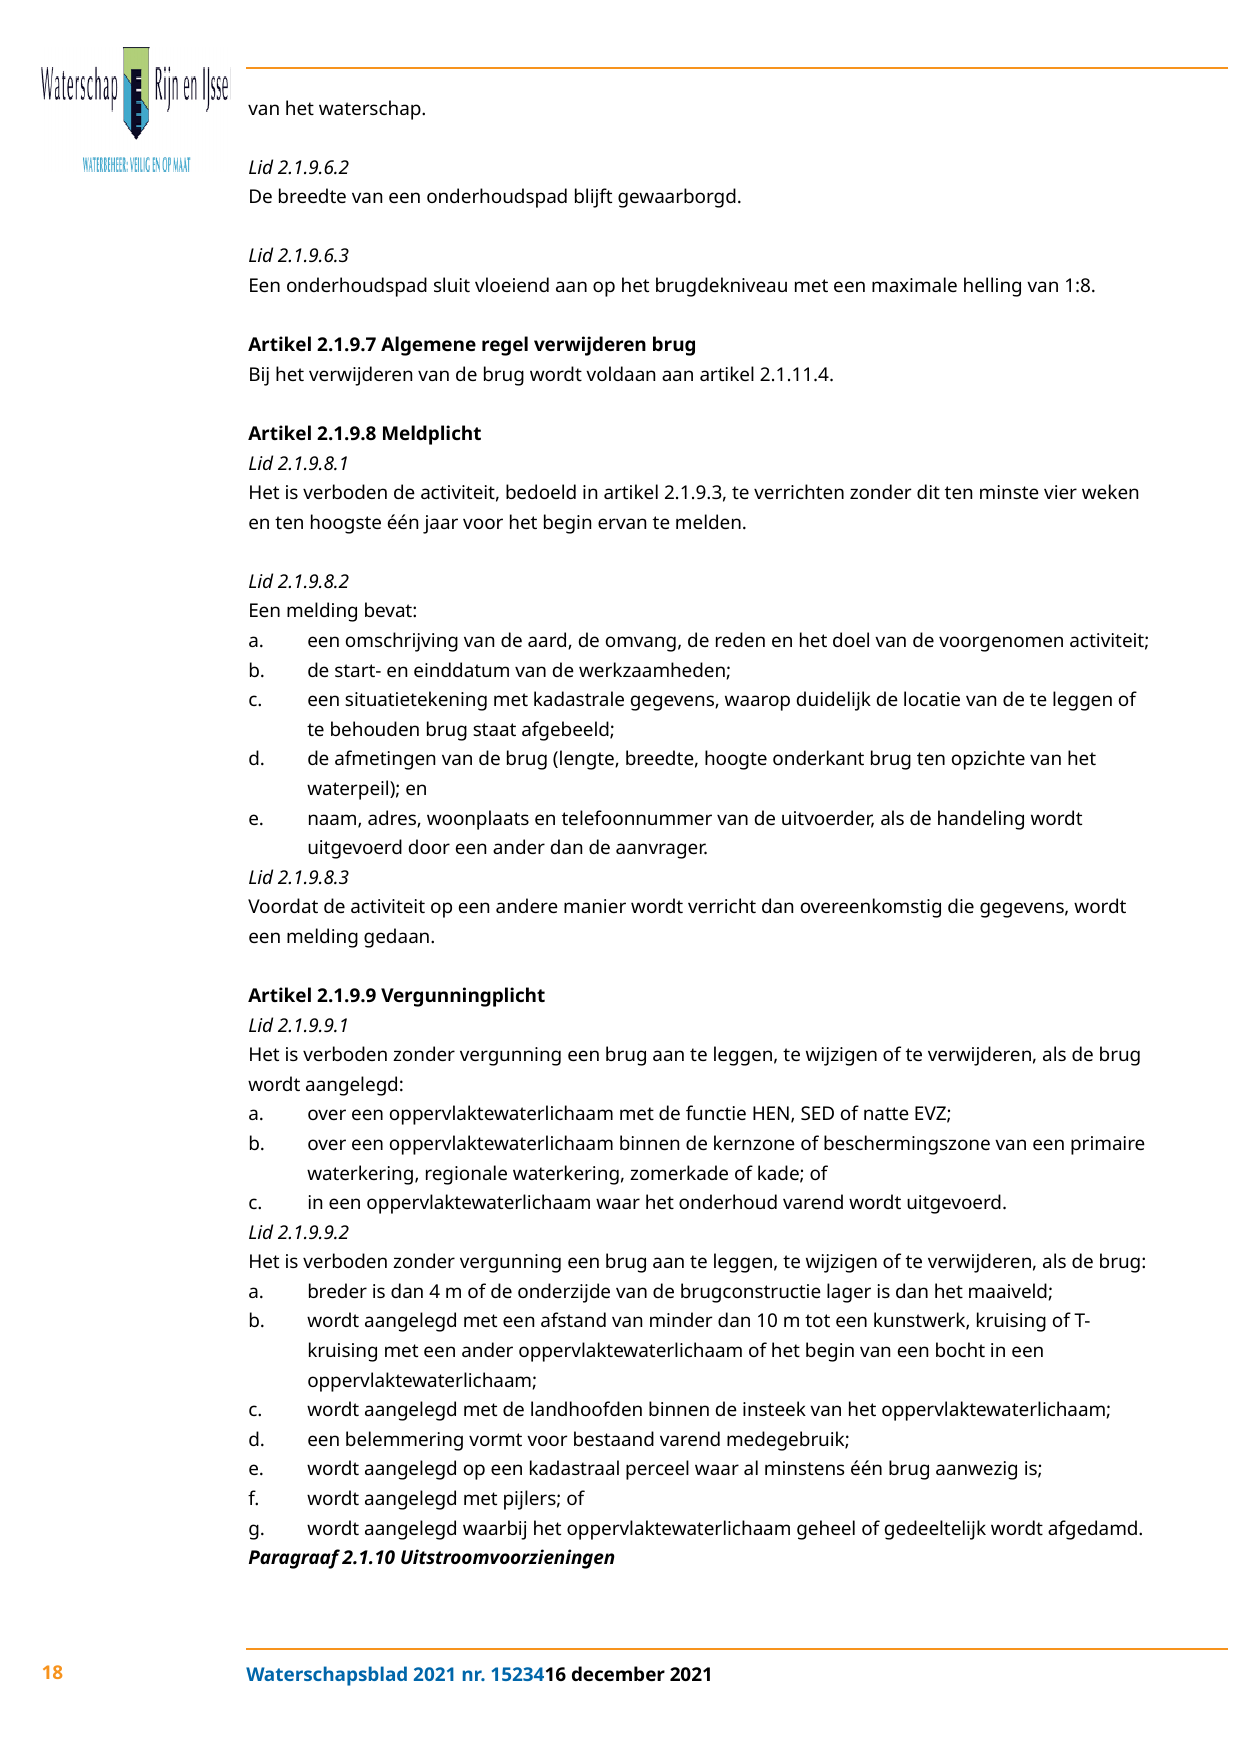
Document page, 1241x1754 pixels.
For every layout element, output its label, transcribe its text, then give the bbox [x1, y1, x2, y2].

text Artikel 2.1.9.8 Meldplicht [248, 420, 1152, 446]
text Lid 2.1.9.8.2 [248, 568, 1152, 594]
text Het is verboden zonder vergunning een brug aan te leggen, te wijzigen of te verwijderen, als de brug wordt aangelegd: [248, 1041, 1152, 1097]
text Lid 2.1.9.6.3 [248, 243, 1152, 268]
text Lid 2.1.9.8.1 [248, 450, 1152, 476]
text Lid 2.1.9.8.3 [248, 864, 1152, 890]
picture [41, 47, 231, 172]
list een omschrijving van de aard, de omvang, de reden en het doel van de voorgenomen activiteit; [248, 627, 1152, 653]
text Lid 2.1.9.9.2 [248, 1219, 1152, 1245]
list een situatietekening met kadastrale gegevens, waarop duidelijk de locatie van de te leggen of te behouden brug staat afgebeeld; [248, 686, 1152, 742]
text Lid 2.1.9.6.2 [248, 154, 1152, 180]
text Lid 2.1.9.9.1 [248, 1012, 1152, 1038]
list wordt aangelegd op een kadastraal perceel waar al minstens één brug aanwezig is; [248, 1456, 1152, 1481]
text Het is verboden de activiteit, bedoeld in artikel 2.1.9.3, te verrichten zonder dit ten minste vier weken en ten hoogste één jaar voor het begin ervan te melden. [248, 479, 1152, 535]
list wordt aangelegd met de landhoofden binnen de insteek van het oppervlaktewaterlichaam; [248, 1396, 1152, 1422]
list wordt aangelegd met een afstand van minder dan 10 m tot een kunstwerk, kruising of T-kruising met een ander oppervlaktewaterlichaam of het begin van een bocht in een oppervlaktewaterlichaam; [248, 1308, 1152, 1393]
list een belemmering vormt voor bestaand varend medegebruik; [248, 1426, 1152, 1452]
text van het waterschap. [248, 95, 1152, 121]
text De breedte van een onderhoudspad blijft gewaarborgd. [248, 183, 1152, 209]
text Een onderhoudspad sluit vloeiend aan op het brugdekniveau met een maximale helling van 1:8. [248, 272, 1152, 298]
list de start- en einddatum van de werkzaamheden; [248, 657, 1152, 683]
text Bij het verwijderen van de brug wordt voldaan aan artikel 2.1.11.4. [248, 361, 1152, 387]
text Paragraaf 2.1.10 Uitstroomvoorzieningen [248, 1544, 1152, 1570]
text Voordat de activiteit op een andere manier wordt verricht dan overeenkomstig die gegevens, wordt een melding gedaan. [248, 893, 1152, 949]
list wordt aangelegd met pijlers; of [248, 1485, 1152, 1511]
list de afmetingen van de brug (lengte, breedte, hoogte onderkant brug ten opzichte van het waterpeil); en [248, 746, 1152, 801]
text Een melding bevat: [248, 598, 1152, 623]
list naam, adres, woonplaats en telefoonnummer van de uitvoerder, als de handeling wordt uitgevoerd door een ander dan de aanvrager. [248, 805, 1152, 860]
text Het is verboden zonder vergunning een brug aan te leggen, te wijzigen of te verwijderen, als de brug: [248, 1248, 1152, 1274]
list over een oppervlaktewaterlichaam binnen de kernzone of beschermingszone van een primaire waterkering, regionale waterkering, zomerkade of kade; of [248, 1130, 1152, 1186]
list in een oppervlaktewaterlichaam waar het onderhoud varend wordt uitgevoerd. [248, 1189, 1152, 1215]
text Artikel 2.1.9.7 Algemene regel verwijderen brug [248, 331, 1152, 357]
list breder is dan 4 m of de onderzijde van de brugconstructie lager is dan het maaiveld; [248, 1278, 1152, 1304]
text Artikel 2.1.9.9 Vergunningplicht [248, 982, 1152, 1008]
list over een oppervlaktewaterlichaam met de functie HEN, SED of natte EVZ; [248, 1101, 1152, 1126]
list wordt aangelegd waarbij het oppervlaktewaterlichaam geheel of gedeeltelijk wordt afgedamd. [248, 1515, 1152, 1541]
